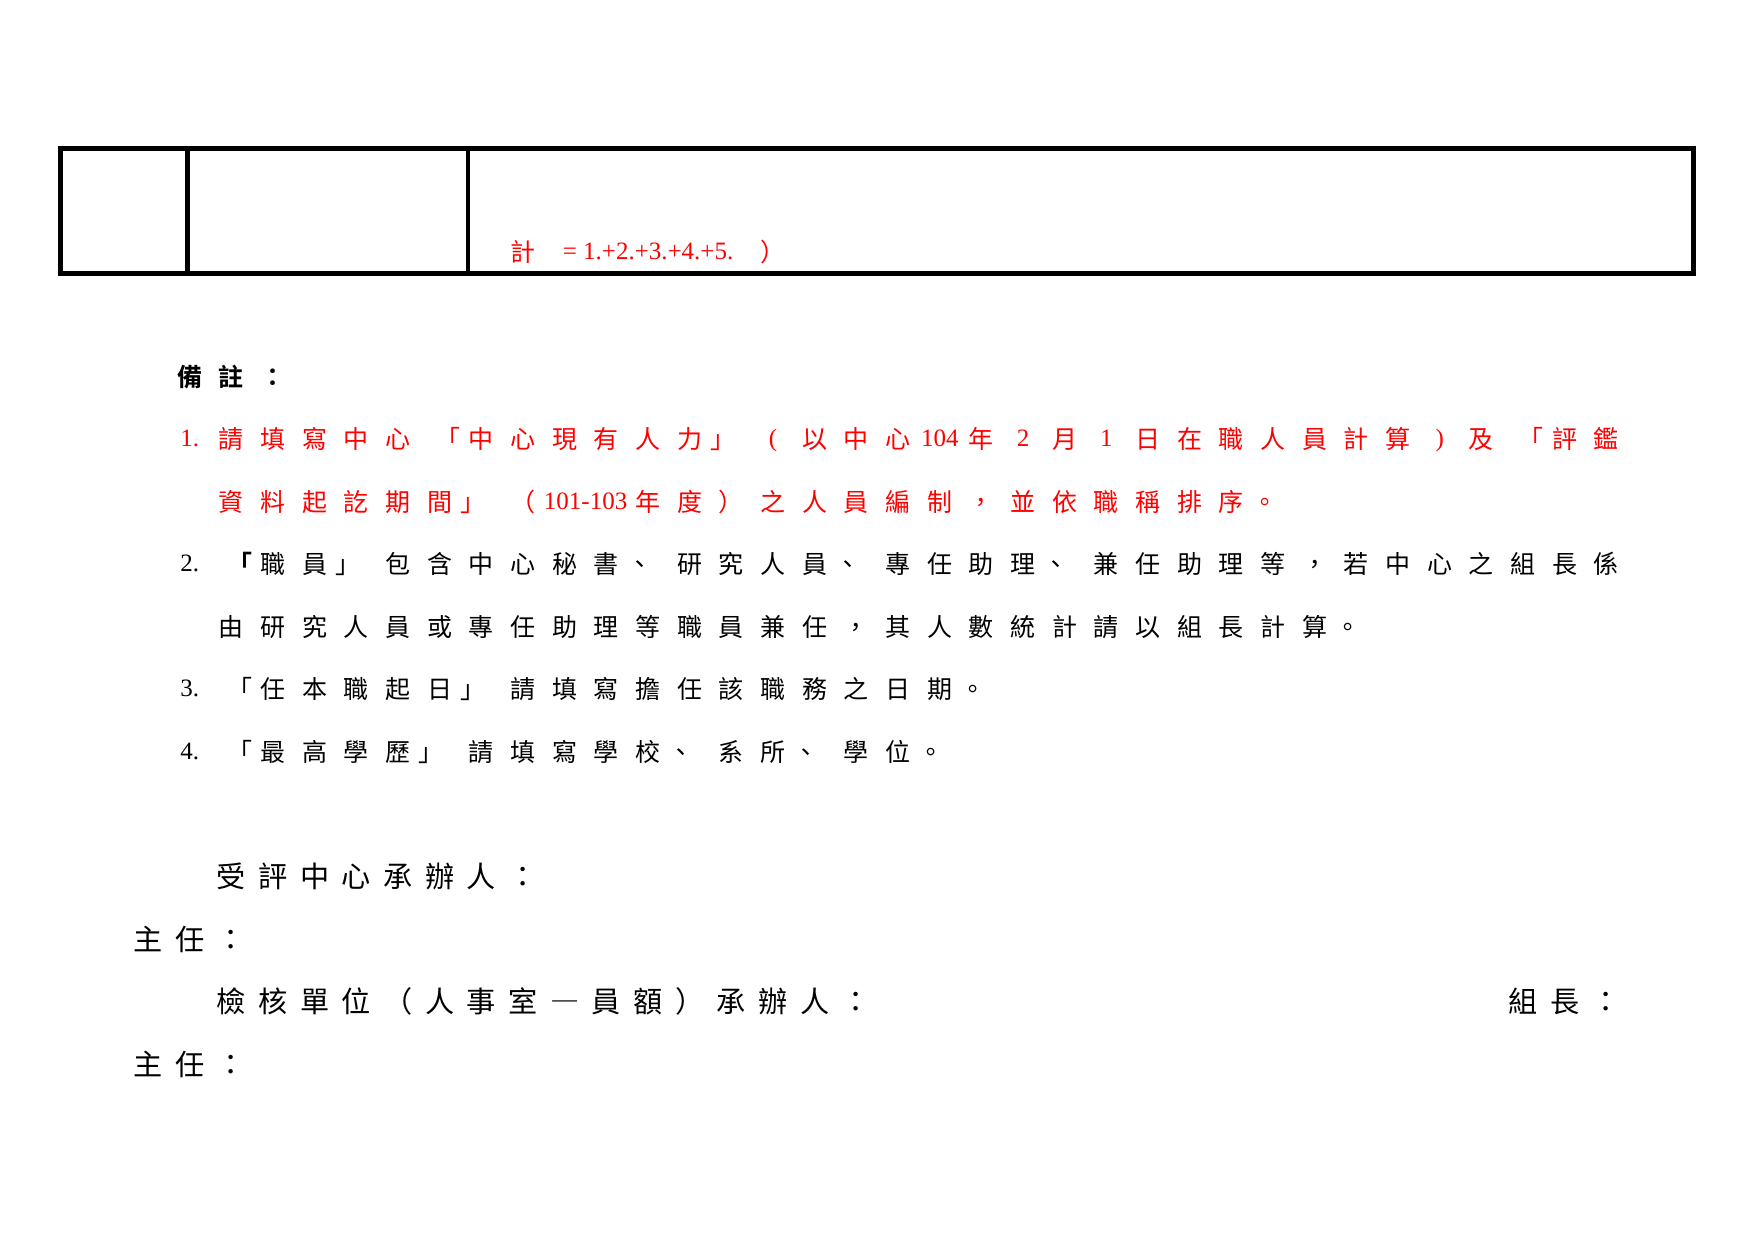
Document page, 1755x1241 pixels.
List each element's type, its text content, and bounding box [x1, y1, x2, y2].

text 1.請填寫中心「中心現有人力」(以中心104年2月1日在職人員計算)及「評鑑資料起訖期間」（101-103年度）之人員編制，並依職稱排序。 [151, 396, 1627, 521]
text 受評中心承辦人： 主任： [127, 833, 1627, 958]
text 2.「職員」包含中心秘書、研究人員、專任助理、兼任助理等，若中心之組長係由研究人員或專任助理等職員兼任，其人數統計請以組長計算。 [151, 521, 1627, 646]
table_cell 計= 1.+2.+3.+4.+5.） [470, 151, 1691, 271]
table_cell [190, 151, 466, 271]
text 檢核單位（人事室—員額）承辦人： 組長： 主任： [127, 958, 1627, 1083]
text 備註： [127, 333, 1627, 396]
table_cell [63, 151, 185, 271]
text 4.「最高學歷」請填寫學校、系所、學位。 [151, 708, 1627, 771]
text 3.「任本職起日」請填寫擔任該職務之日期。 [151, 646, 1627, 708]
